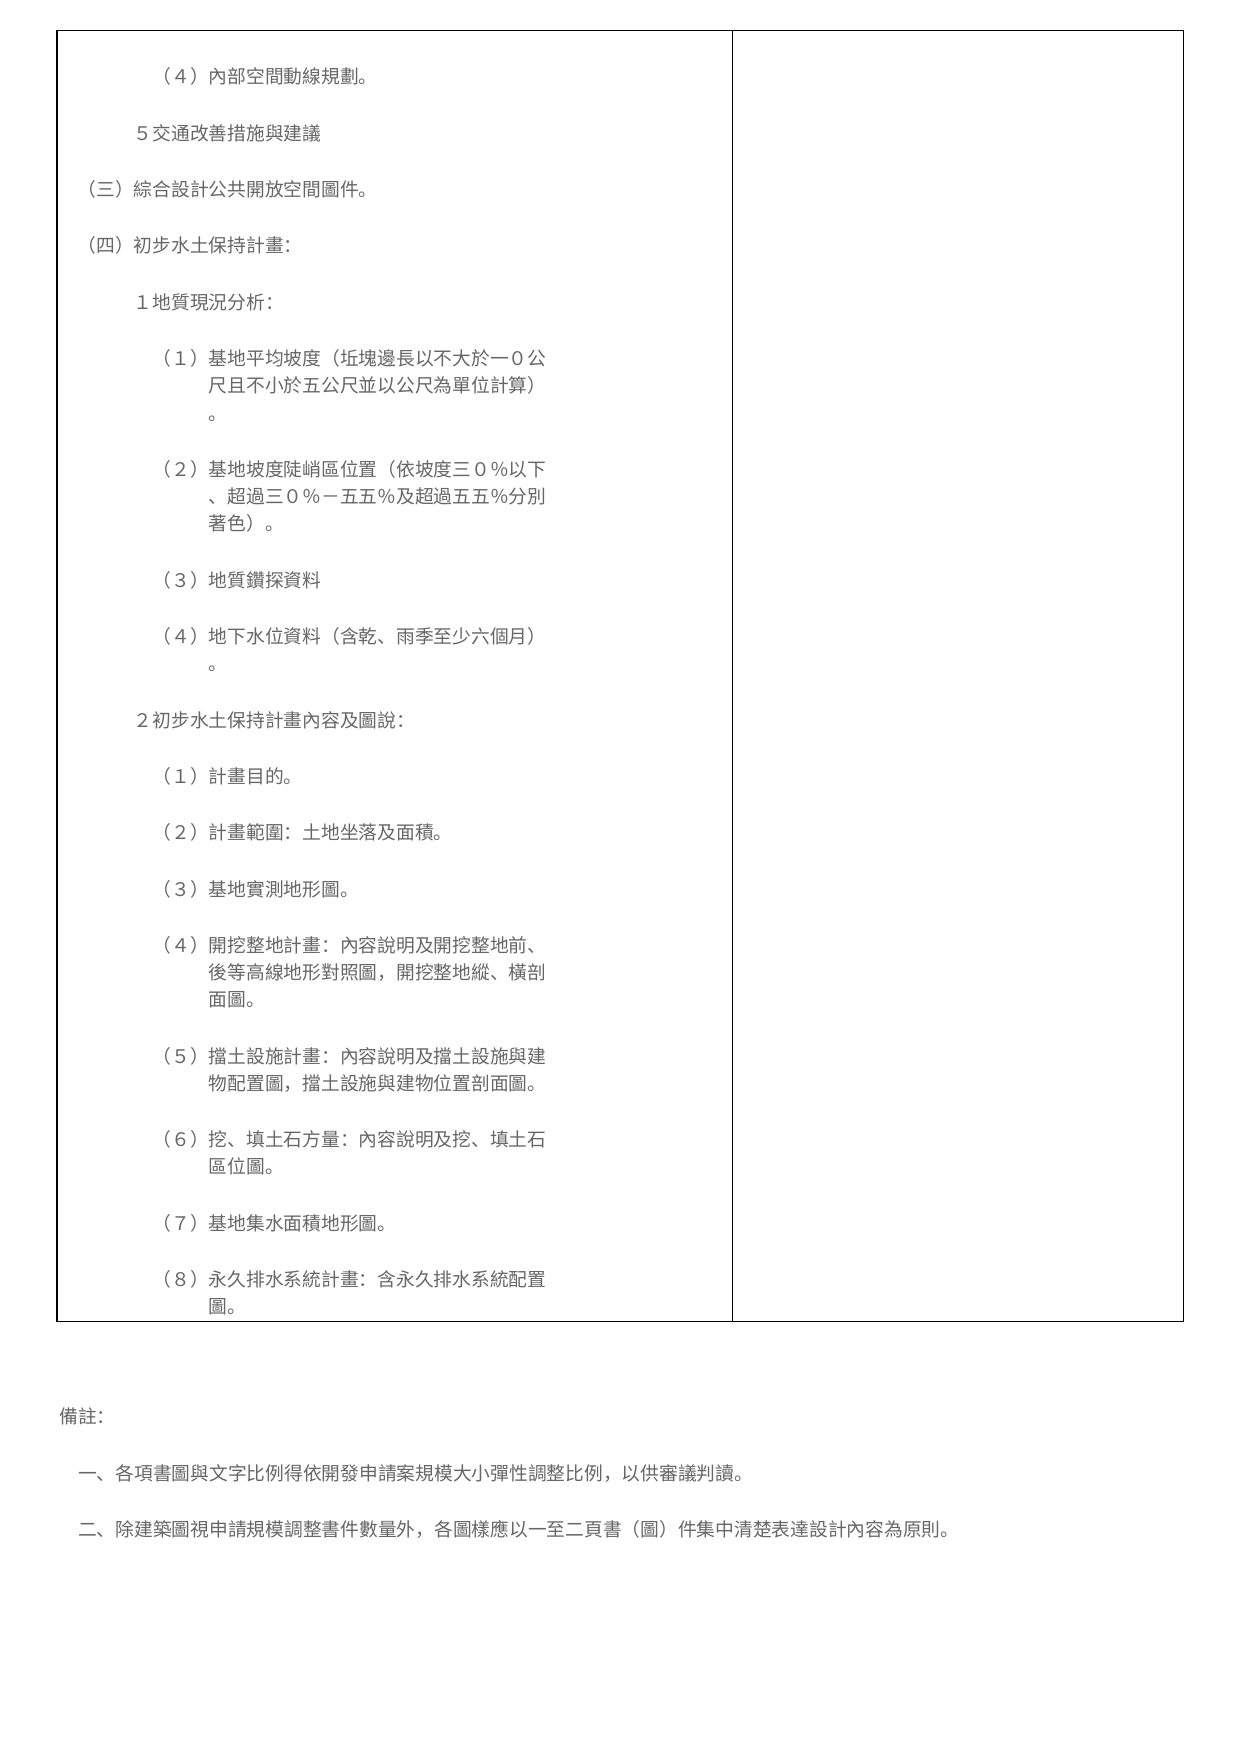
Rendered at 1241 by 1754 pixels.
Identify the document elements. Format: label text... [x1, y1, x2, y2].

text 備註： [59, 1402, 1181, 1429]
text 一、各項書圖與文字比例得依開發申請案規模大小彈性調整比例，以供審議判讀。 [59, 1458, 1181, 1485]
text 二、除建築圖視申請規模調整書件數量外，各圖樣應以一至二頁書（圖）件集中清楚表達設計內容為原則。 [59, 1514, 1181, 1542]
table_cell [733, 31, 1183, 1321]
table_cell （４）內部空間動線規劃。 ５交通改善措施與建議 （三）綜合設計公共開放空間圖件。 （四）初步水土保持計畫： １地質現況分析： （１）基地平均坡度（坵塊邊長以不大於一０公 尺且不小於五公尺並以公尺為單位計算） 。 （２）基地坡度陡峭區位置（依坡度三０％以下 、超過三０％－五五％及超過五五％分別 著色）。 （３）地質鑽探資料 （４）地下水位資料（含乾、雨季至少六個月） 。 ２初步水土保持計畫內容及圖說： （１）計畫目的。 （２）計畫範圍：土地坐落及面積。 （３）基地實測地形圖。 （４）開挖整地計畫：內容說明及開挖整地前、 後等高線地形對照圖，開挖整地縱、橫剖 面圖。 （５）擋土設施計畫：內容說明及擋土設施與建 物配置圖，擋土設施與建物位置剖面圖。 （６）挖、填土石方量：內容說明及挖、填土石 區位圖。 （７）基地集水面積地形圖。 （８）永久排水系統計畫：含永久排水系統配置 圖。 [58, 31, 732, 1321]
